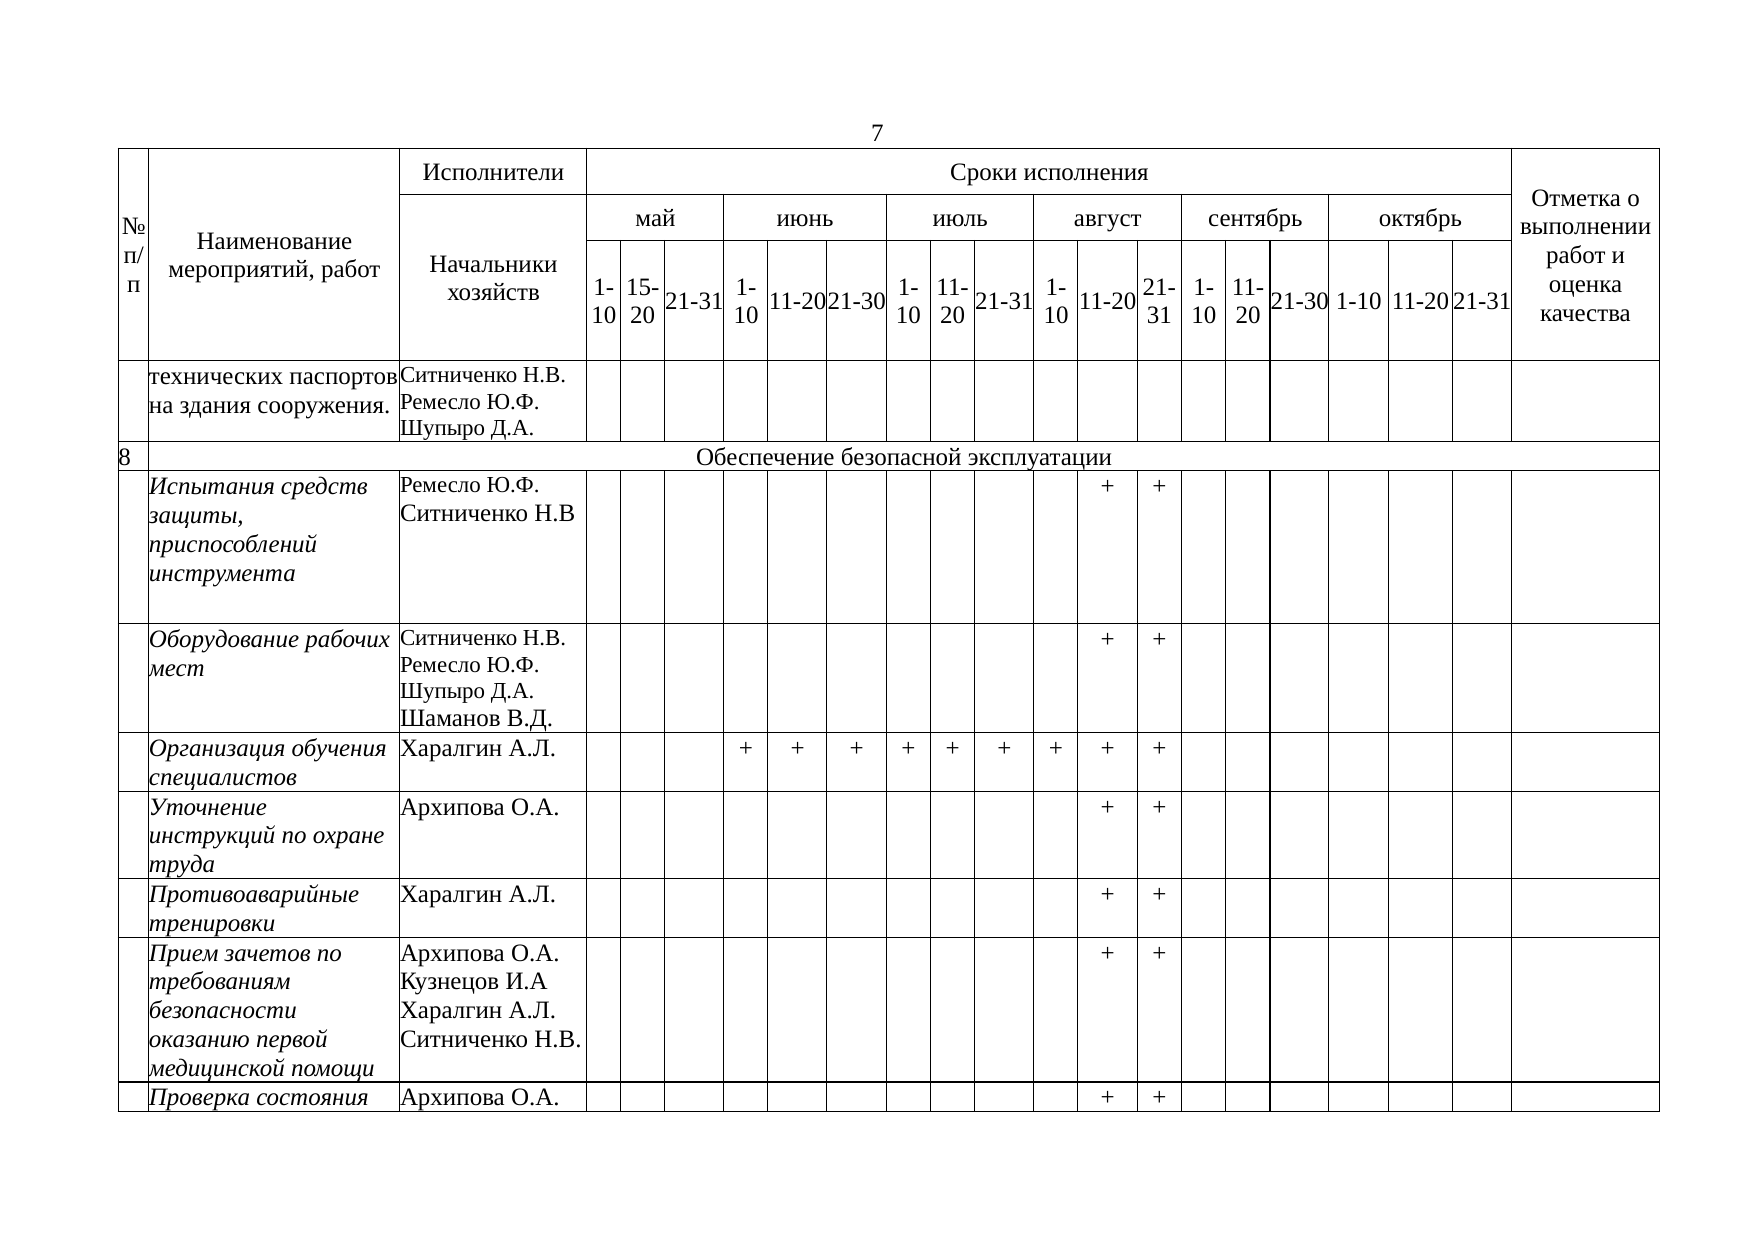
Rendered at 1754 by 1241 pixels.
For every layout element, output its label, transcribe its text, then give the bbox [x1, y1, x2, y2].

table_cell [1329, 471, 1388, 623]
table_cell Обеспечение безопасной эксплуатации [149, 442, 1659, 470]
table_cell [1226, 792, 1269, 878]
table_cell + [887, 733, 930, 791]
table_cell 15-20 [621, 241, 664, 360]
table_cell [1389, 792, 1452, 878]
table_cell [1034, 471, 1077, 623]
table_cell 1-10 [887, 241, 930, 360]
table_cell [724, 938, 767, 1081]
table_cell Проверка состояния [149, 1083, 399, 1111]
table_cell [1271, 733, 1328, 791]
table_cell 11-20 [768, 241, 826, 360]
table_cell [1182, 733, 1225, 791]
table_cell [1389, 1083, 1452, 1111]
table_cell [1271, 938, 1328, 1081]
table_header Сроки исполнения [587, 149, 1511, 193]
table_cell [587, 471, 620, 623]
table_cell [827, 361, 886, 441]
table_cell [665, 938, 723, 1081]
table_cell [827, 471, 886, 623]
table_cell + [1138, 1083, 1181, 1111]
table_cell [1329, 792, 1388, 878]
table_cell Архипова О.А. [400, 1083, 586, 1111]
table_cell [887, 879, 930, 937]
table_cell [1453, 733, 1511, 791]
table_cell [1034, 361, 1077, 441]
table_cell [665, 471, 723, 623]
table_cell [1329, 1083, 1388, 1111]
table_cell + [1078, 938, 1137, 1081]
table_cell Харалгин А.Л. [400, 879, 586, 937]
table_cell + [931, 733, 974, 791]
table_cell [975, 879, 1033, 937]
table_cell [1138, 361, 1181, 441]
table_cell [1271, 1083, 1328, 1111]
table_cell [1453, 361, 1511, 441]
table_cell июнь [724, 195, 886, 240]
table_cell [1329, 938, 1388, 1081]
table_cell + [1078, 792, 1137, 878]
table_cell [1182, 879, 1225, 937]
table_cell технических паспортов на здания сооружения. [149, 361, 399, 441]
table_cell 11-20 [1078, 241, 1137, 360]
table_cell [1512, 733, 1659, 791]
table_cell 1-10 [1329, 241, 1388, 360]
table_cell [768, 471, 826, 623]
table_cell [1078, 361, 1137, 441]
table_cell 21-30 [1271, 241, 1328, 360]
table_cell Противоаварийные тренировки [149, 879, 399, 937]
table_cell [587, 792, 620, 878]
table_cell [1034, 624, 1077, 732]
table_cell [665, 879, 723, 937]
table_cell Ситниченко Н.В. Ремесло Ю.Ф. Шупыро Д.А. [400, 361, 586, 441]
table_cell [887, 938, 930, 1081]
table_cell [1226, 733, 1269, 791]
table_cell [724, 792, 767, 878]
table_cell [621, 624, 664, 732]
table_cell [724, 471, 767, 623]
table_cell 11-20 [1226, 241, 1269, 360]
table_cell [1226, 624, 1269, 732]
table_cell [1226, 361, 1269, 441]
table_cell [1182, 938, 1225, 1081]
table_cell [1453, 1083, 1511, 1111]
table_cell Прием зачетов по требованиям безопасности оказанию первой медицинской помощи [149, 938, 399, 1081]
table_cell Организация обучения специалистов [149, 733, 399, 791]
table_cell [768, 879, 826, 937]
table_cell + [1138, 471, 1181, 623]
table_cell [1453, 624, 1511, 732]
table_cell [1389, 733, 1452, 791]
table_cell 1-10 [1034, 241, 1077, 360]
table_cell [1512, 879, 1659, 937]
table_cell май [587, 195, 723, 240]
table_cell + [724, 733, 767, 791]
table_cell [975, 471, 1033, 623]
table_cell октябрь [1329, 195, 1511, 240]
table_cell [827, 938, 886, 1081]
table_cell Архипова О.А. Кузнецов И.А Харалгин А.Л. Ситниченко Н.В. [400, 938, 586, 1081]
table_cell [931, 1083, 974, 1111]
table_cell [1182, 1083, 1225, 1111]
table_cell [1512, 792, 1659, 878]
table_cell + [768, 733, 826, 791]
table_cell 8 [119, 442, 148, 470]
table_cell [1512, 938, 1659, 1081]
table_cell [587, 624, 620, 732]
table_cell [1453, 938, 1511, 1081]
table_cell + [1034, 733, 1077, 791]
table_cell [1034, 879, 1077, 937]
table_cell [1271, 792, 1328, 878]
table_cell Ремесло Ю.Ф. Ситниченко Н.В [400, 471, 586, 623]
table_cell [665, 792, 723, 878]
table_cell + [1078, 1083, 1137, 1111]
table_cell 21-31 [1138, 241, 1181, 360]
table_cell [1182, 624, 1225, 732]
table_cell [724, 1083, 767, 1111]
table_header Отметка о выполнении работ и оценка качества [1512, 149, 1659, 360]
table_cell [1389, 938, 1452, 1081]
table_cell Испытания средств защиты, приспособлений инструмента [149, 471, 399, 623]
table_cell [931, 792, 974, 878]
table_cell [975, 1083, 1033, 1111]
table_cell [1182, 471, 1225, 623]
table_cell [768, 1083, 826, 1111]
table_cell [665, 361, 723, 441]
table_cell [621, 879, 664, 937]
table_cell [1329, 361, 1388, 441]
table_cell 11-20 [1389, 241, 1452, 360]
table_cell + [1138, 938, 1181, 1081]
table_cell [1182, 792, 1225, 878]
table_cell [621, 471, 664, 623]
table_cell + [1078, 879, 1137, 937]
table_cell [931, 624, 974, 732]
table_cell [931, 879, 974, 937]
table_cell 1-10 [1182, 241, 1225, 360]
table_cell [887, 471, 930, 623]
table_cell Начальники хозяйств [400, 195, 586, 360]
table_cell [119, 938, 148, 1081]
table_cell 1-10 [724, 241, 767, 360]
table_header Наименование мероприятий, работ [149, 149, 399, 360]
table_cell [887, 792, 930, 878]
table_cell [1389, 879, 1452, 937]
table_cell [587, 733, 620, 791]
table_cell [975, 361, 1033, 441]
table_cell [724, 624, 767, 732]
table_cell [724, 879, 767, 937]
table_cell [1389, 471, 1452, 623]
table_cell 21-31 [1453, 241, 1511, 360]
table_cell [768, 938, 826, 1081]
table_cell + [1138, 624, 1181, 732]
table_cell [1453, 879, 1511, 937]
table_cell Архипова О.А. [400, 792, 586, 878]
table_cell [931, 361, 974, 441]
table_cell [887, 361, 930, 441]
table_cell [1226, 471, 1269, 623]
table_cell [587, 879, 620, 937]
table_cell [975, 938, 1033, 1081]
table_cell [1271, 879, 1328, 937]
table_cell + [1078, 624, 1137, 732]
table_cell + [975, 733, 1033, 791]
table_cell + [1138, 733, 1181, 791]
table_cell [119, 1083, 148, 1111]
table_cell + [827, 733, 886, 791]
table_cell [119, 361, 148, 441]
table_cell [768, 361, 826, 441]
table_cell [827, 624, 886, 732]
table_cell Уточнение инструкций по охране труда [149, 792, 399, 878]
table_cell июль [887, 195, 1033, 240]
table_cell [1271, 624, 1328, 732]
table_cell [931, 938, 974, 1081]
table_cell [1182, 361, 1225, 441]
table_cell [621, 938, 664, 1081]
table_cell [1226, 938, 1269, 1081]
table_cell [1453, 471, 1511, 623]
table_cell [119, 733, 148, 791]
table_cell [665, 1083, 723, 1111]
table_cell сентябрь [1182, 195, 1328, 240]
table_cell Оборудование рабочих мест [149, 624, 399, 732]
table_cell + [1078, 471, 1137, 623]
table_cell [724, 361, 767, 441]
table_cell + [1138, 792, 1181, 878]
table_cell [975, 624, 1033, 732]
table_cell [1034, 1083, 1077, 1111]
table_cell [1453, 792, 1511, 878]
table_cell [665, 624, 723, 732]
table_cell [768, 792, 826, 878]
table_cell [119, 471, 148, 623]
table_cell 11-20 [931, 241, 974, 360]
table_cell август [1034, 195, 1181, 240]
table_cell [887, 624, 930, 732]
table_header № п/п [119, 149, 148, 360]
table_cell [1271, 471, 1328, 623]
table_cell [887, 1083, 930, 1111]
table_cell [827, 1083, 886, 1111]
table_cell [587, 938, 620, 1081]
table_cell 21-31 [975, 241, 1033, 360]
table_cell + [1078, 733, 1137, 791]
table_cell Харалгин А.Л. [400, 733, 586, 791]
table_cell [1512, 624, 1659, 732]
table_cell [119, 624, 148, 732]
table_cell [931, 471, 974, 623]
table_cell Ситниченко Н.В. Ремесло Ю.Ф. Шупыро Д.А. Шаманов В.Д. [400, 624, 586, 732]
table_cell [975, 792, 1033, 878]
table_cell 21-31 [665, 241, 723, 360]
table_cell [1226, 1083, 1269, 1111]
table_cell [1512, 471, 1659, 623]
table_cell [1034, 792, 1077, 878]
table_cell [587, 1083, 620, 1111]
table_cell [1389, 361, 1452, 441]
table_cell [827, 792, 886, 878]
table_cell [1512, 361, 1659, 441]
table_cell [621, 733, 664, 791]
table_cell [621, 361, 664, 441]
table_cell [1329, 879, 1388, 937]
table_cell [119, 879, 148, 937]
table_cell [1389, 624, 1452, 732]
table_cell + [1138, 879, 1181, 937]
table_cell [1512, 1083, 1659, 1111]
table_cell [119, 792, 148, 878]
table_cell [665, 733, 723, 791]
table_cell [827, 879, 886, 937]
table_cell 1-10 [587, 241, 620, 360]
table_header Исполнители [400, 149, 586, 193]
table_cell [1271, 361, 1328, 441]
table_cell [1329, 733, 1388, 791]
table_cell [621, 1083, 664, 1111]
table_cell [768, 624, 826, 732]
table_cell 21-30 [827, 241, 886, 360]
table_cell [1329, 624, 1388, 732]
table_cell [1226, 879, 1269, 937]
table_cell [1034, 938, 1077, 1081]
table_cell [587, 361, 620, 441]
table_cell [621, 792, 664, 878]
